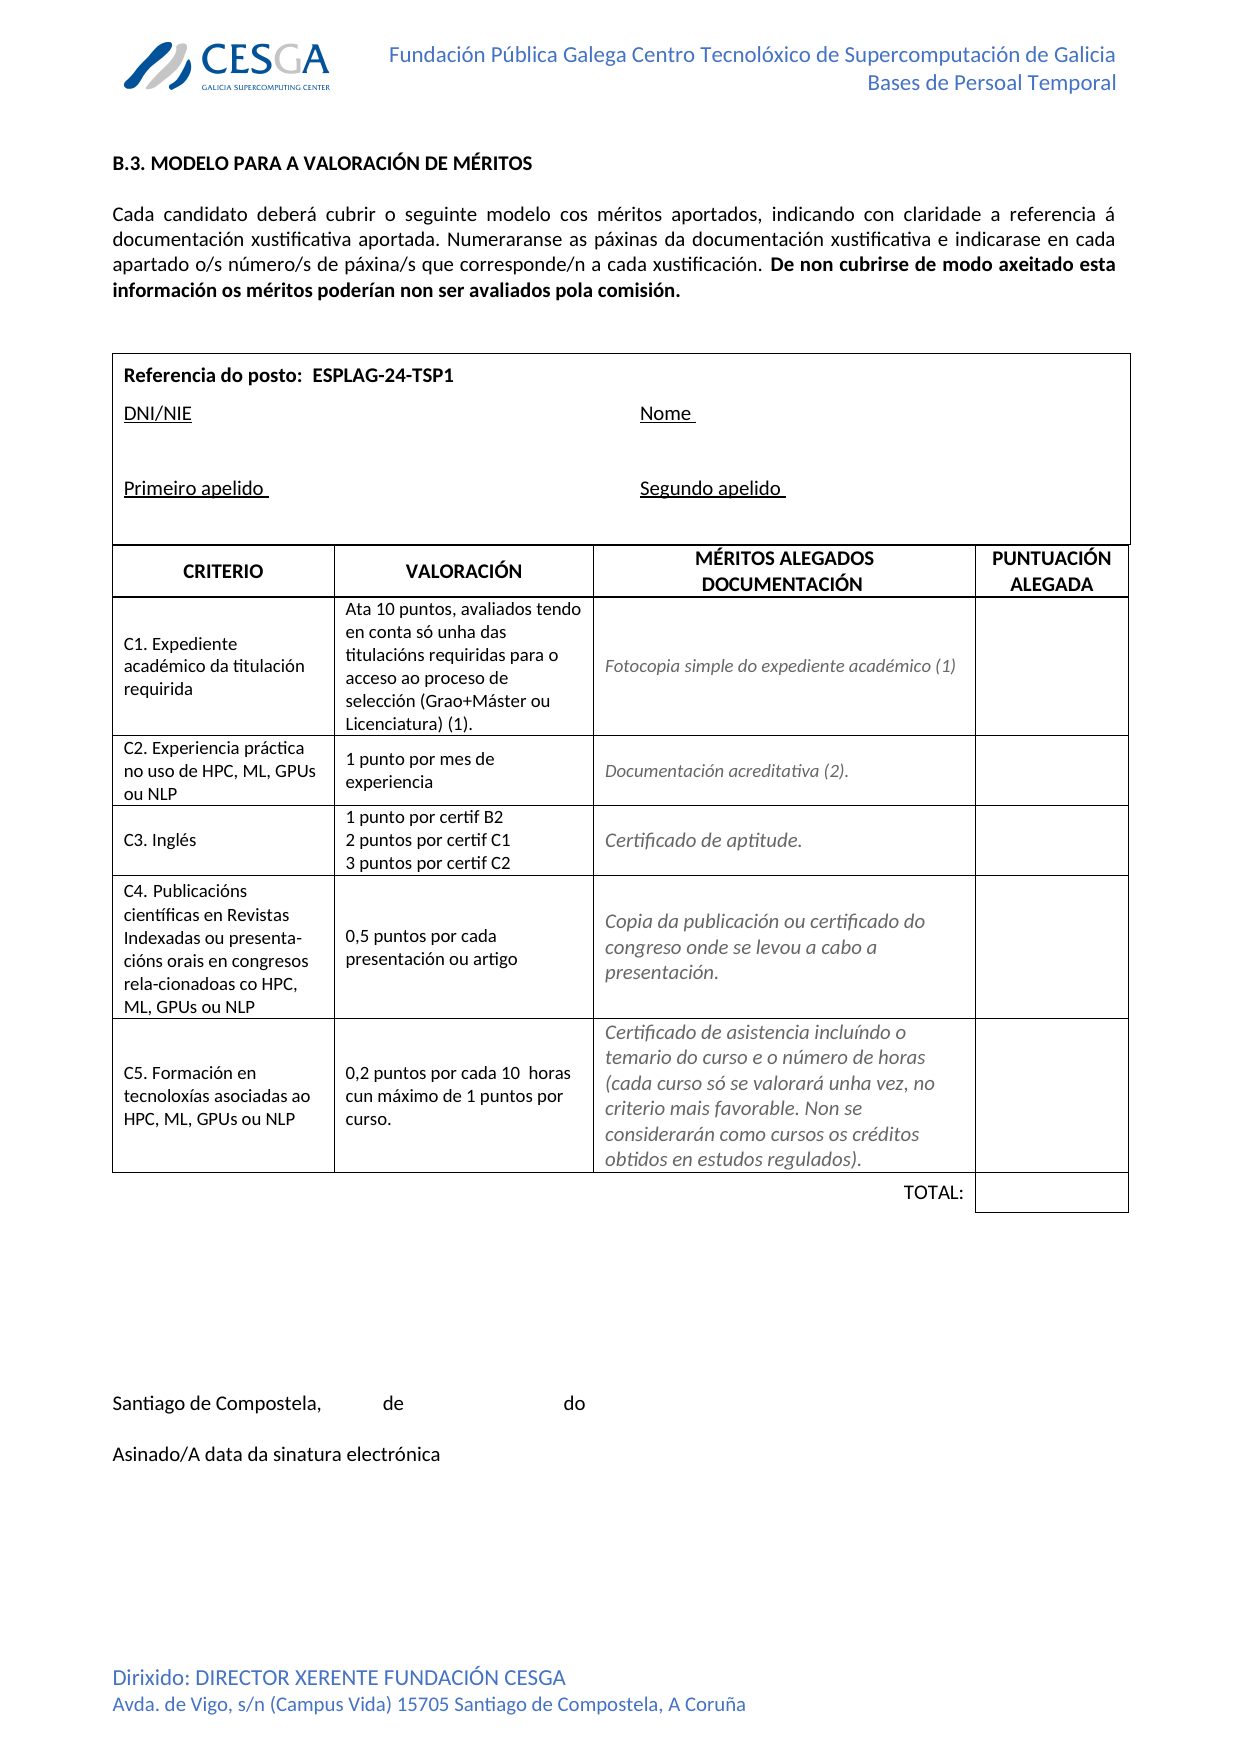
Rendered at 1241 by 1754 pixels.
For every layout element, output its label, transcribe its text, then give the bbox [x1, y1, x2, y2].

table_cell [113, 506, 628, 543]
table_cell Certificado de aptitude. [594, 806, 975, 874]
table_cell C4. Publicacións científicas en Revistas Indexadas ou presenta-cións orais en congresos rela-cionadoas co HPC, ML, GPUs ou NLP [113, 876, 334, 1018]
text Cada candidato deberá cubrir o seguinte modelo cos méritos aportados, indicando con claridade a referencia á documentación xustificativa aportada. Numeraranse as páxinas da documentación xustificativa e indicarase en cada apartado o/s número/s de páxina/s que corresponde/n a cada xustificación. De non cubrirse de modo axeitado esta información os méritos poderían non ser avaliados pola comisión. [112, 201, 1117, 302]
table_cell Certificado de asistencia incluíndo o temario do curso e o número de horas (cada curso só se valorará unha vez, no criterio mais favorable. Non se considerarán como cursos os créditos obtidos en estudos regulados). [594, 1019, 975, 1172]
table_cell C1. Expediente académico da titulación requirida [113, 598, 334, 735]
table_cell Ata 10 puntos, avaliados tendo en conta só unha das titulacións requiridas para o acceso ao proceso de selección (Grao+Máster ou Licenciatura) (1). [335, 598, 593, 735]
table_cell C2. Experiencia práctica no uso de HPC, ML, GPUs ou NLP [113, 736, 334, 805]
picture [122, 39, 332, 94]
table_header Referencia do posto: ESPLAG-24-TSP1 [113, 354, 1130, 394]
table_cell DNI/NIE [113, 394, 628, 432]
table_cell Copia da publicación ou certificado do congreso onde se levou a cabo a presentación. [594, 876, 975, 1018]
table_cell C3. Inglés [113, 806, 334, 874]
table_header PUNTUACIÓN ALEGADA [976, 546, 1128, 596]
table_cell 0,5 puntos por cada presentación ou artigo [335, 876, 593, 1018]
table_cell [629, 506, 1130, 543]
text B.3. MODELO PARA A VALORACIÓN DE MÉRITOS [112, 150, 1128, 175]
table_cell [976, 736, 1128, 805]
table_cell [113, 432, 628, 469]
table_cell [976, 876, 1128, 1018]
table_header MÉRITOS ALEGADOS DOCUMENTACIÓN [594, 546, 975, 596]
table_cell TOTAL: [594, 1173, 975, 1212]
table_cell [976, 1019, 1128, 1172]
table_cell [334, 1173, 594, 1212]
table_cell Nome [629, 394, 1130, 432]
table_cell 0,2 puntos por cada 10 horas cun máximo de 1 puntos por curso. [335, 1019, 593, 1172]
text Asinado/A data da sinatura electrónica [112, 1441, 1128, 1467]
table_cell Primeiro apelido [113, 469, 628, 506]
table_header CRITERIO [113, 546, 334, 596]
table_cell 1 punto por mes de experiencia [335, 736, 593, 805]
table_cell [629, 432, 1130, 469]
table_cell Documentación acreditativa (2). [594, 736, 975, 805]
table_cell 1 punto por certif B2 2 puntos por certif C1 3 puntos por certif C2 [335, 806, 593, 874]
table_cell [112, 1173, 334, 1212]
table_cell [976, 1173, 1128, 1212]
table_header VALORACIÓN [335, 546, 593, 596]
table_cell [976, 598, 1128, 735]
table_cell Fotocopia simple do expediente académico (1) [594, 598, 975, 735]
text Santiago de Compostela, de do [112, 1391, 1128, 1416]
table_cell [976, 806, 1128, 874]
table_cell Segundo apelido [629, 469, 1130, 506]
table_cell C5. Formación en tecnoloxías asociadas ao HPC, ML, GPUs ou NLP [113, 1019, 334, 1172]
